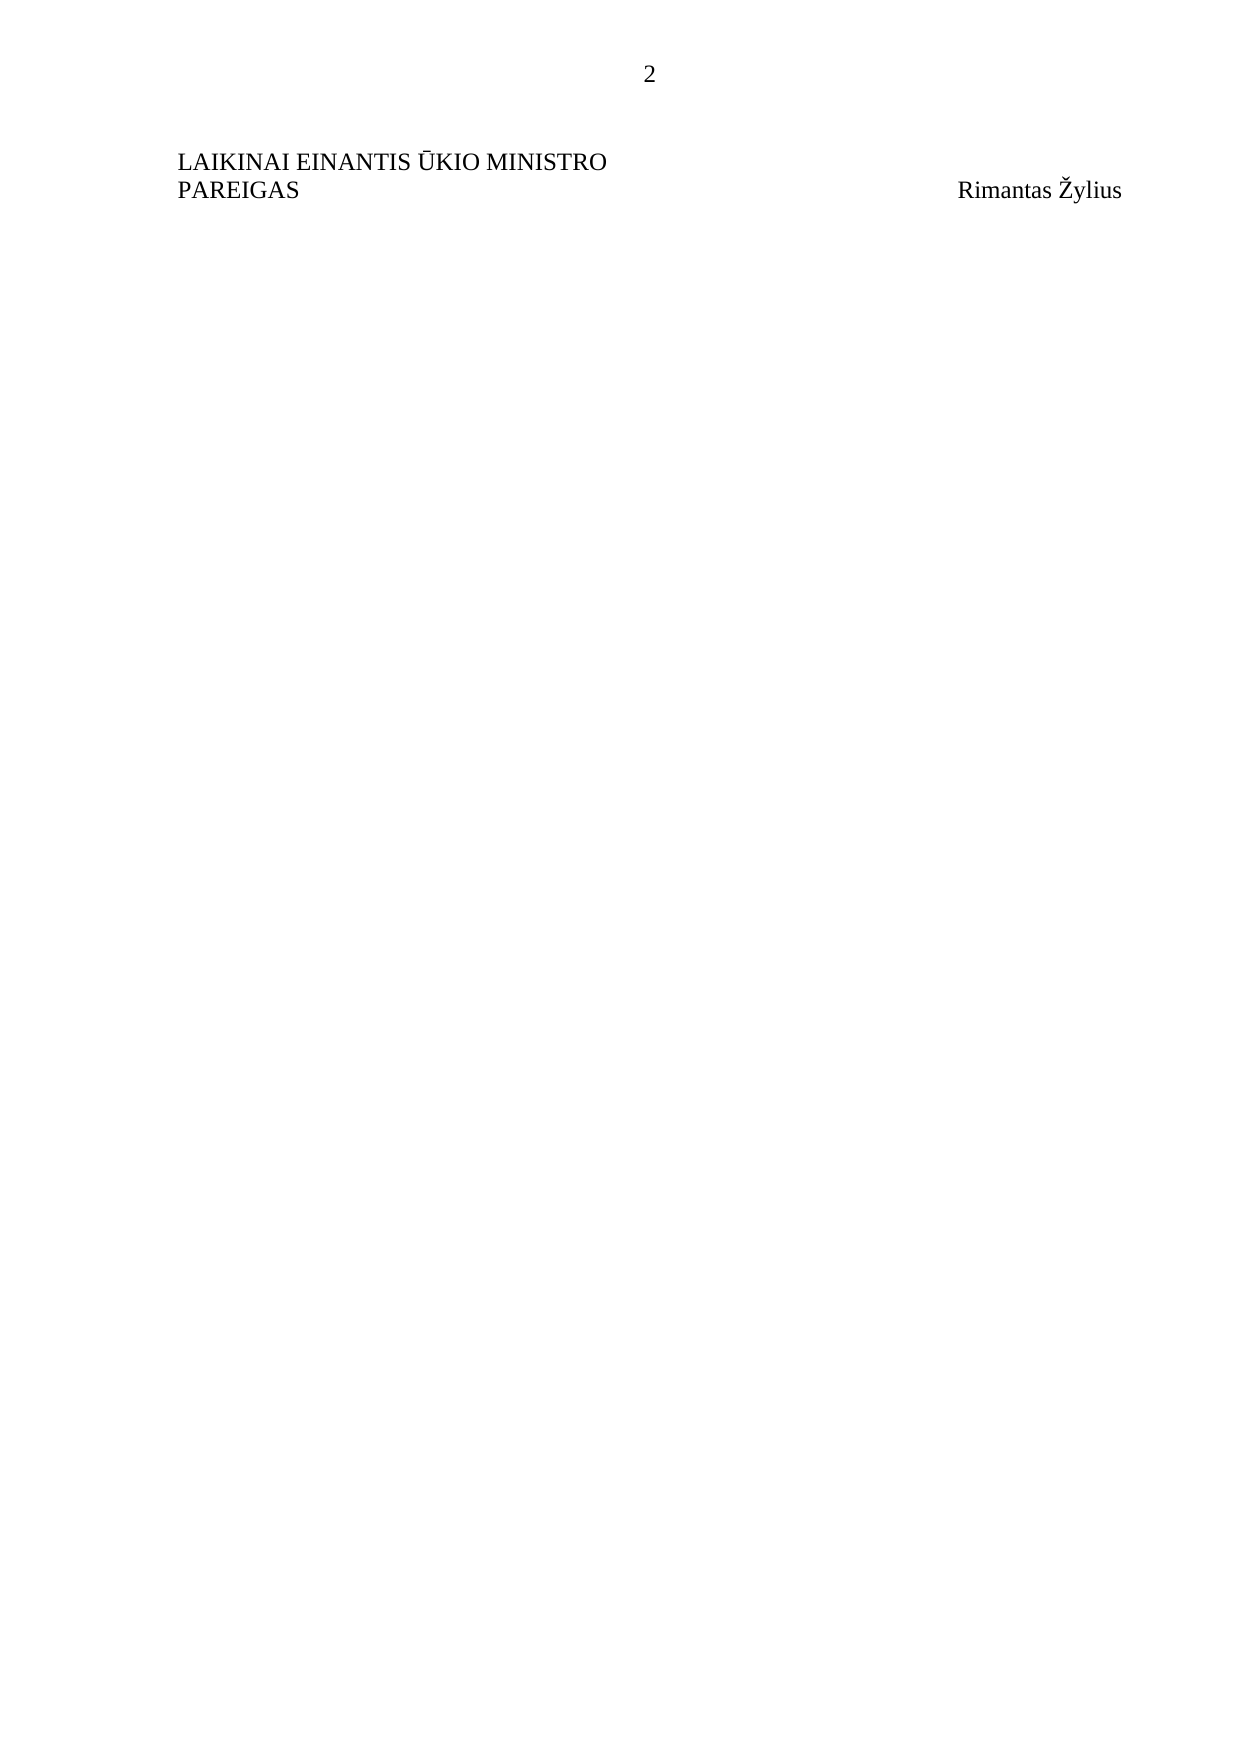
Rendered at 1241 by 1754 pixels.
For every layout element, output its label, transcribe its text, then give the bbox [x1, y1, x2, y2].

text LAIKINAI EINANTIS ŪKIO MINISTRO [177, 147, 1122, 176]
text PAREIGAS Rimantas Žylius [177, 176, 1122, 204]
